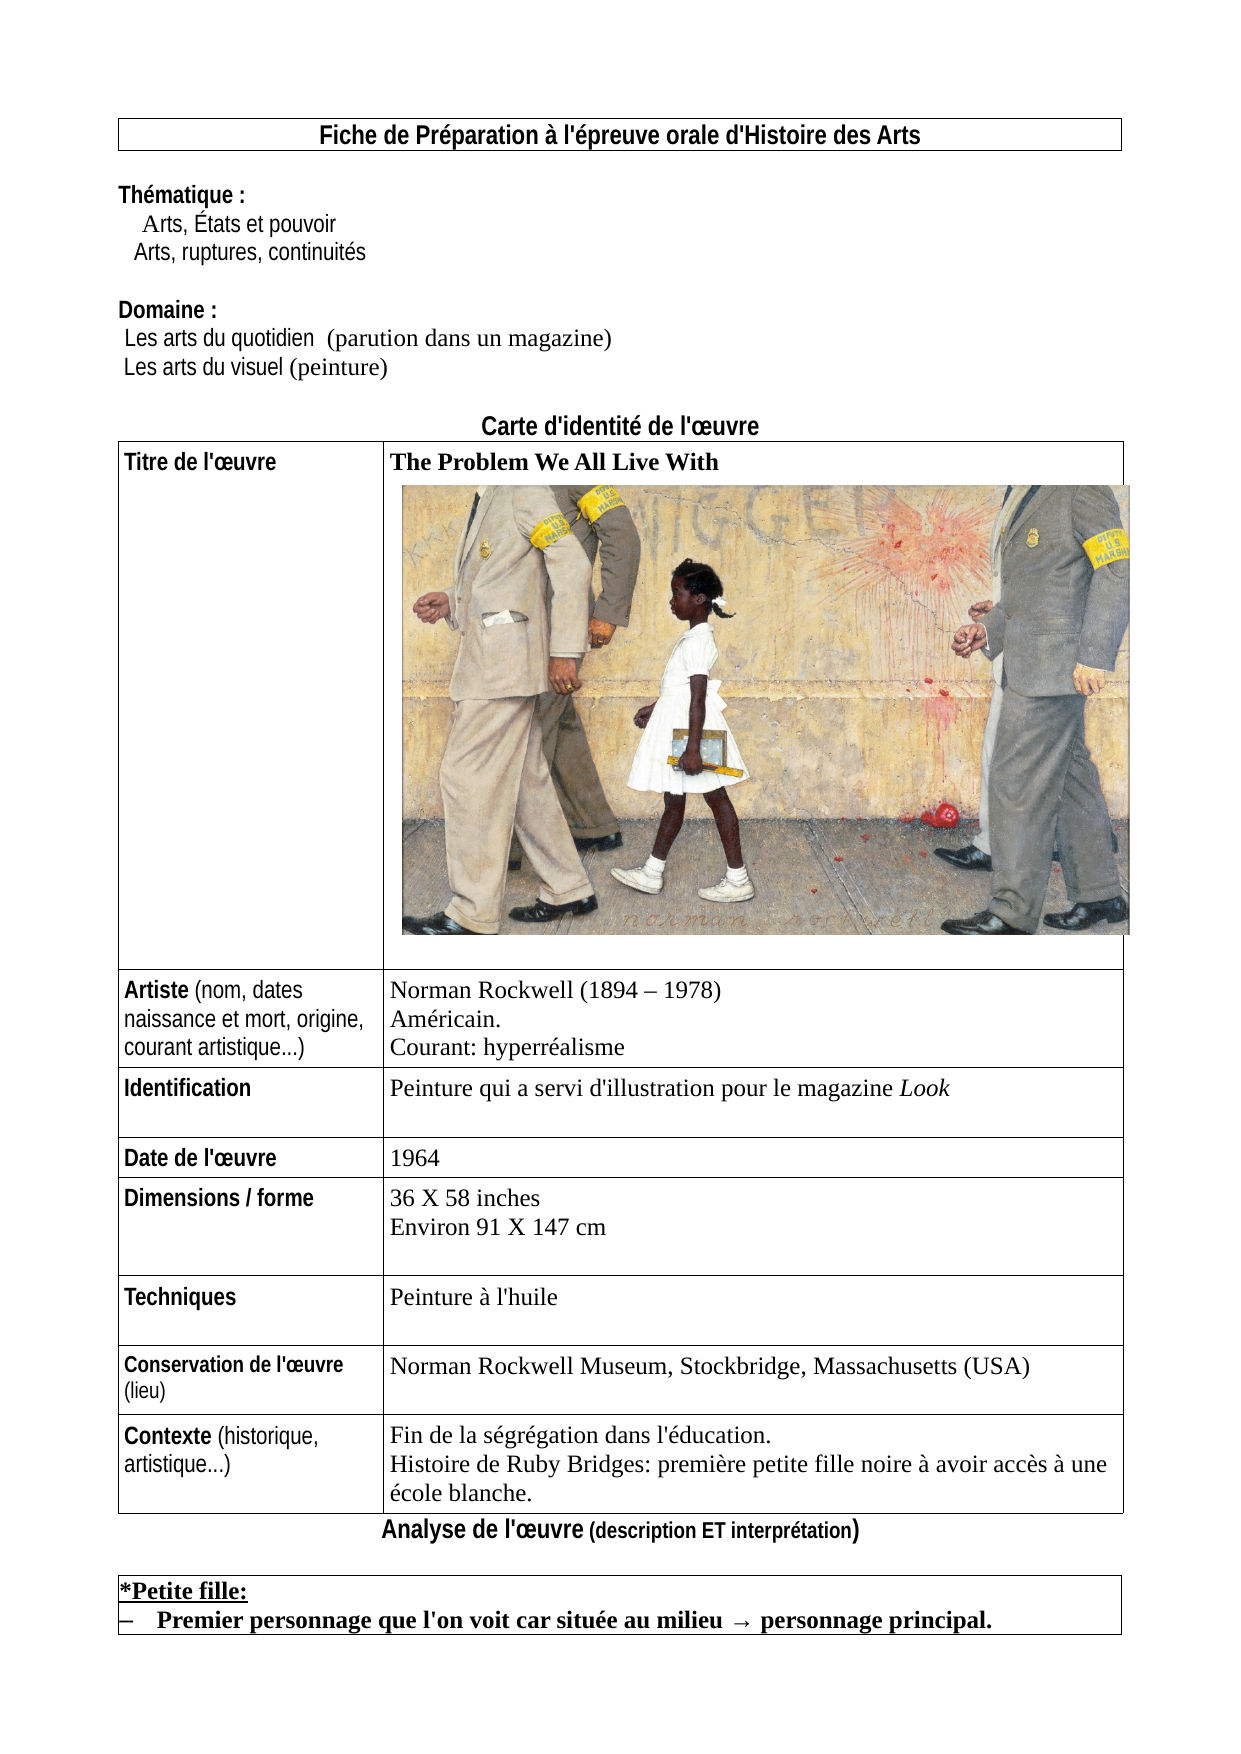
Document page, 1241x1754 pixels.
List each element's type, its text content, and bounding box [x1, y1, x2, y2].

table_cell 1964 [384, 1138, 1123, 1177]
table_cell Peinture qui a servi d'illustration pour le magazine Look [384, 1068, 1123, 1136]
table_cell Norman Rockwell (1894 – 1978) Américain. Courant: hyperréalisme [384, 970, 1123, 1067]
table_header Titre de l'œuvre [119, 442, 383, 969]
text Arts, ruptures, continuités [118, 237, 1122, 266]
text Carte d'identité de l'œuvre [118, 410, 1122, 441]
table_cell Dimensions / forme [119, 1178, 383, 1275]
text Arts, États et pouvoir [118, 208, 1122, 237]
text Thématique : [118, 180, 1122, 208]
table_cell 36 X 58 inches Environ 91 X 147 cm [384, 1178, 1123, 1275]
list Premier personnage que l'on voit car située au milieu → personnage principal. [119, 1604, 1121, 1634]
text Fiche de Préparation à l'épreuve orale d'Histoire des Arts [119, 119, 1121, 150]
table_cell Peinture à l'huile [384, 1276, 1123, 1345]
table_cell Artiste (nom, dates naissance et mort, origine, courant artistique...) [119, 970, 383, 1067]
table_cell Fin de la ségrégation dans l'éducation. Histoire de Ruby Bridges: première petite fille noire à avoir accès à une école blanche. [384, 1415, 1123, 1513]
table_cell Identification [119, 1068, 383, 1136]
table_cell Norman Rockwell Museum, Stockbridge, Massachusetts (USA) [384, 1346, 1123, 1414]
text Les arts du visuel (peinture) [118, 352, 1122, 381]
text Domaine : [118, 295, 1122, 323]
table_header The Problem We All Live With [384, 442, 1123, 969]
table_cell Techniques [119, 1276, 383, 1345]
text Les arts du quotidien (parution dans un magazine) [118, 323, 1122, 352]
text *Petite fille: [119, 1576, 1121, 1604]
text Analyse de l'œuvre (description ET interprétation) [118, 1514, 1122, 1544]
table_cell Contexte (historique, artistique...) [119, 1415, 383, 1513]
table_cell Conservation de l'œuvre (lieu) [119, 1346, 383, 1414]
table_cell Date de l'œuvre [119, 1138, 383, 1177]
